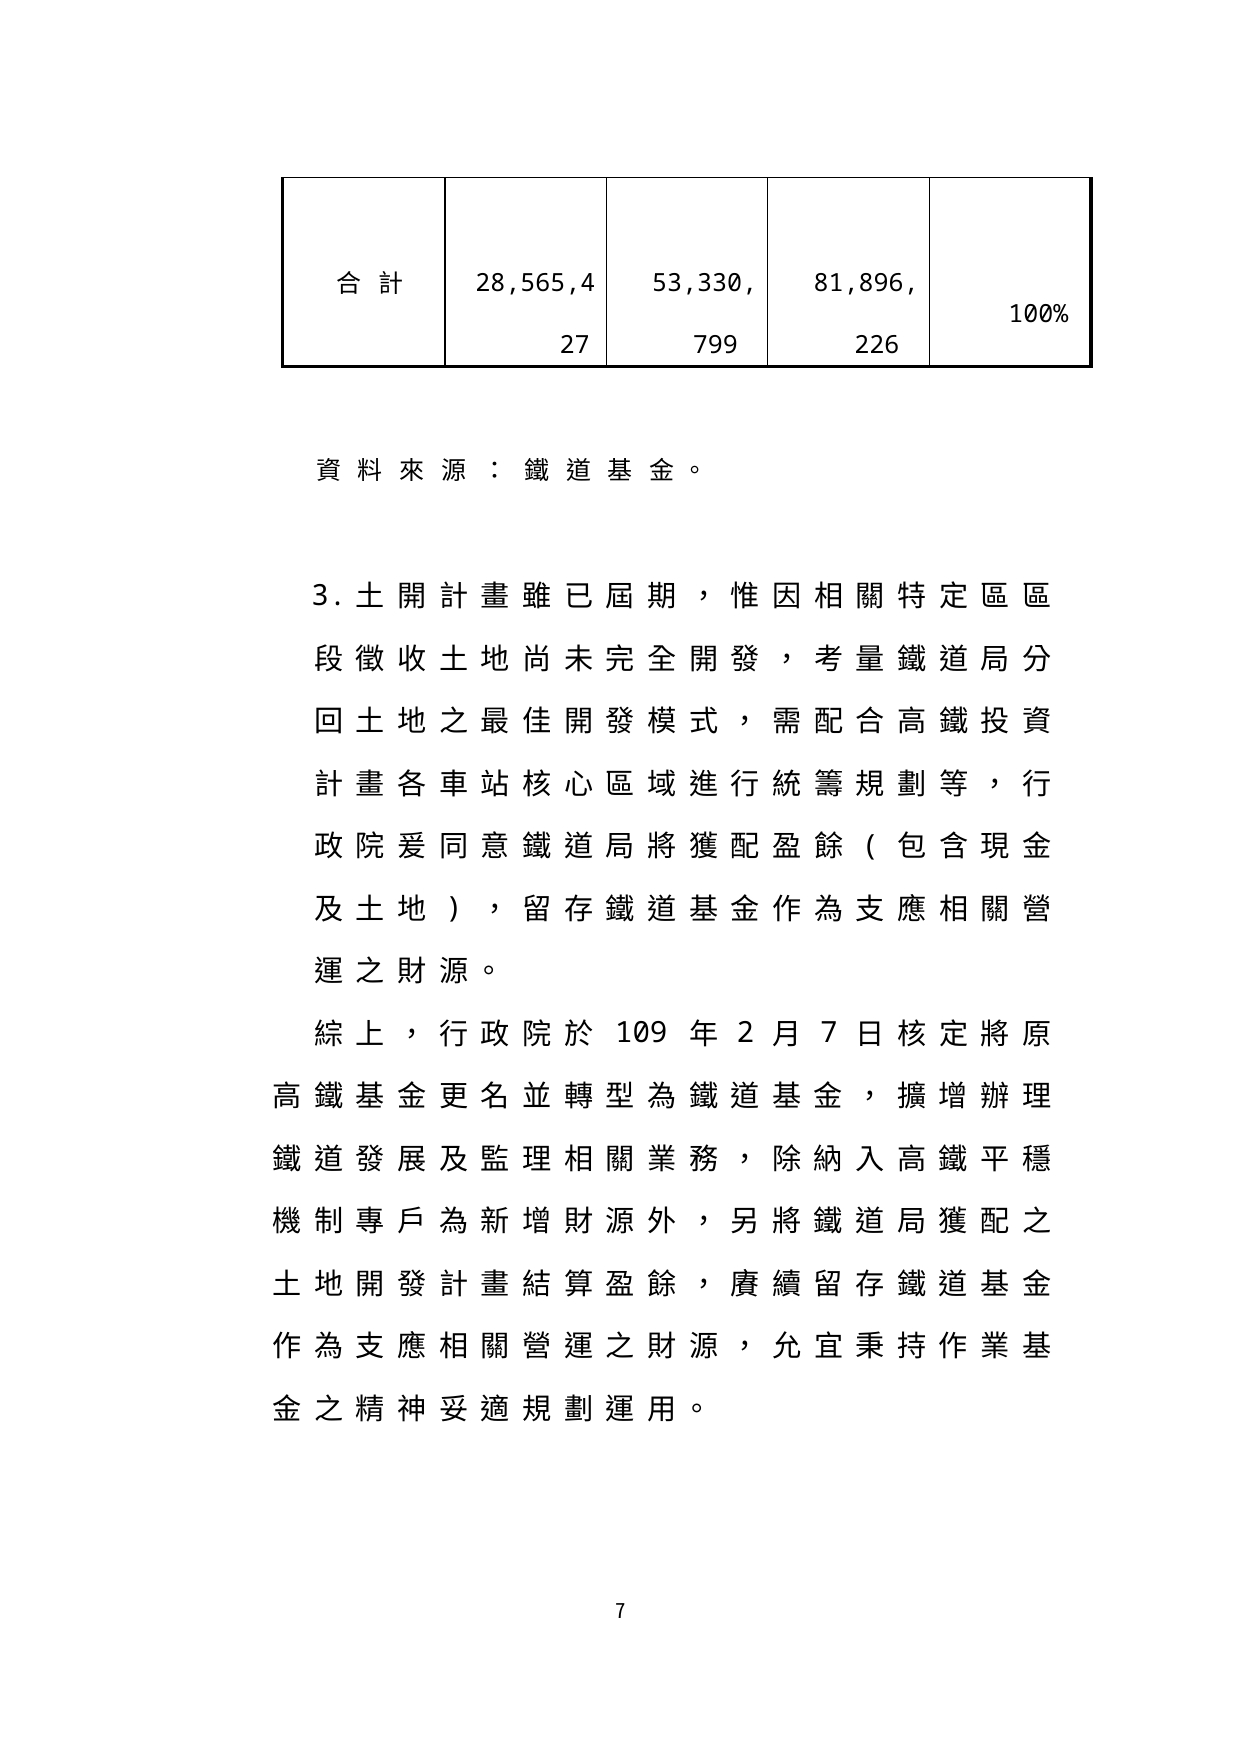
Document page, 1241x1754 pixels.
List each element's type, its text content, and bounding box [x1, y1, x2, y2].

text 綜上，行政院於109年2月7日核定將原高鐵基金更名並轉型為鐵道基金，擴增辦理鐵道發展及監理相關業務，除納入高鐵平穩機制專戶為新增財源外，另將鐵道局獲配之土地開發計畫結算盈餘，賡續留存鐵道基金作為支應相關營運之財源，允宜秉持作業基金之精神妥適規劃運用。 [242, 990, 1058, 1427]
text 3.土開計畫雖已屆期，惟因相關特定區區段徵收土地尚未完全開發，考量鐵道局分回土地之最佳開發模式，需配合高鐵投資計畫各車站核心區域進行統籌規劃等，行政院爰同意鐵道局將獲配盈餘(包含現金及土地)，留存鐵道基金作為支應相關營運之財源。 [271, 552, 1058, 990]
table_cell 100% [930, 178, 1089, 365]
table_cell 28,565,427 [446, 178, 606, 365]
table_cell 合計 [284, 178, 444, 365]
table_cell 81,896,226 [768, 178, 929, 365]
table_cell 53,330,799 [607, 178, 767, 365]
text 資料來源：鐵道基金。 [271, 427, 1058, 490]
